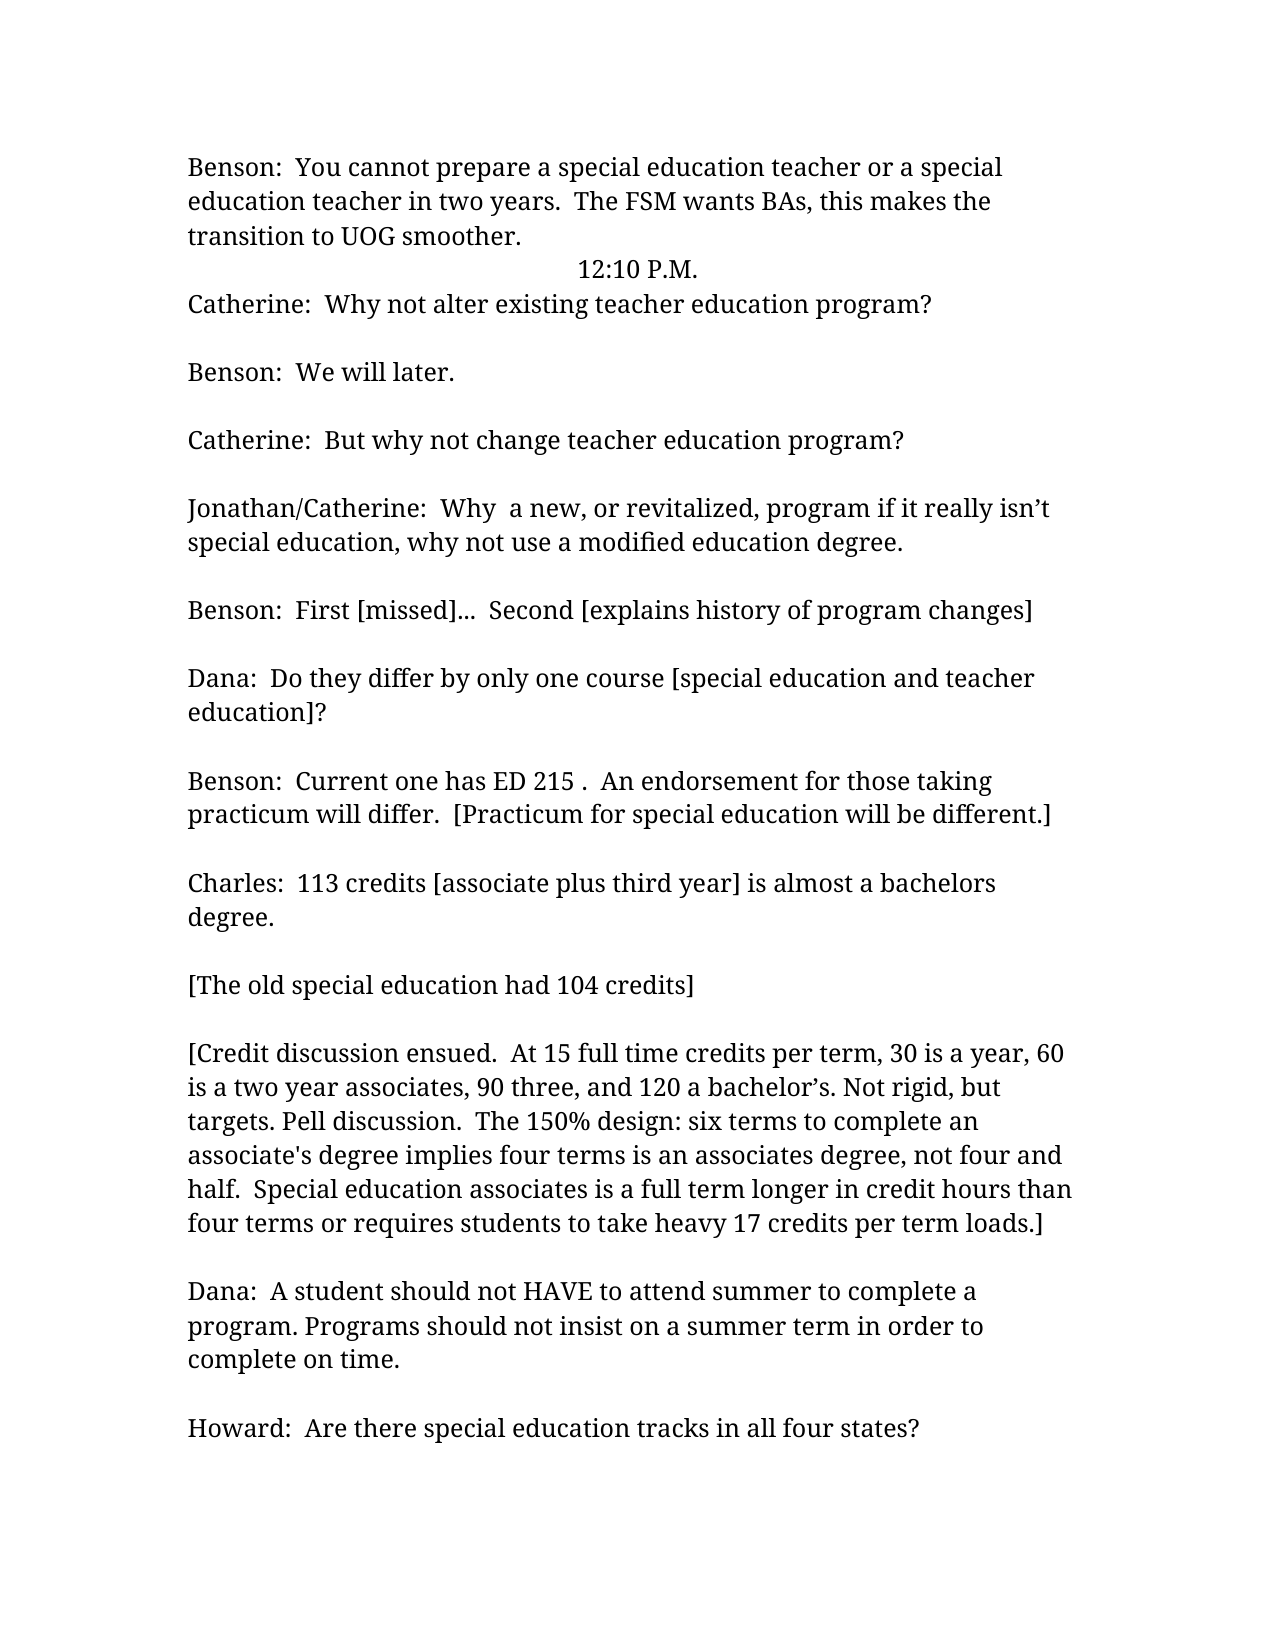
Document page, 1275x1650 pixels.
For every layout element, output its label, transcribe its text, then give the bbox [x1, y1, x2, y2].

text Benson: You cannot prepare a special education teacher or a special education teacher in two years. The FSM wants BAs, this makes the transition to UOG smoother. [187, 150, 1087, 252]
text Howard: Are there special education tracks in all four states? [187, 1410, 1087, 1444]
text Catherine: But why not change teacher education program? [187, 422, 1087, 457]
text [Credit discussion ensued. At 15 full time credits per term, 30 is a year, 60 is a two year associates, 90 three, and 120 a bachelor’s. Not rigid, but targets. Pell discussion. The 150% design: six terms to complete an associate's degree implies four terms is an associates degree, not four and half. Special education associates is a full term longer in credit hours than four terms or requires students to take heavy 17 credits per term loads.] [187, 1036, 1087, 1240]
text Catherine: Why not alter existing teacher education program? [187, 286, 1087, 320]
text Benson: Current one has ED 215 . An endorsement for those taking practicum will differ. [Practicum for special education will be different.] [187, 763, 1087, 831]
text Dana: Do they differ by only one course [special education and teacher education]? [187, 661, 1087, 729]
text Charles: 113 credits [associate plus third year] is almost a bachelors degree. [187, 865, 1087, 933]
text Dana: A student should not HAVE to attend summer to complete a program. Programs should not insist on a summer term in order to complete on time. [187, 1274, 1087, 1376]
text Jonathan/Catherine: Why a new, or revitalized, program if it really isn’t special education, why not use a modified education degree. [187, 491, 1087, 559]
text Benson: We will later. [187, 354, 1087, 388]
text [The old special education had 104 credits] [187, 967, 1087, 1002]
text 12:10 P.M. [187, 252, 1087, 286]
text Benson: First [missed]... Second [explains history of program changes] [187, 593, 1087, 627]
